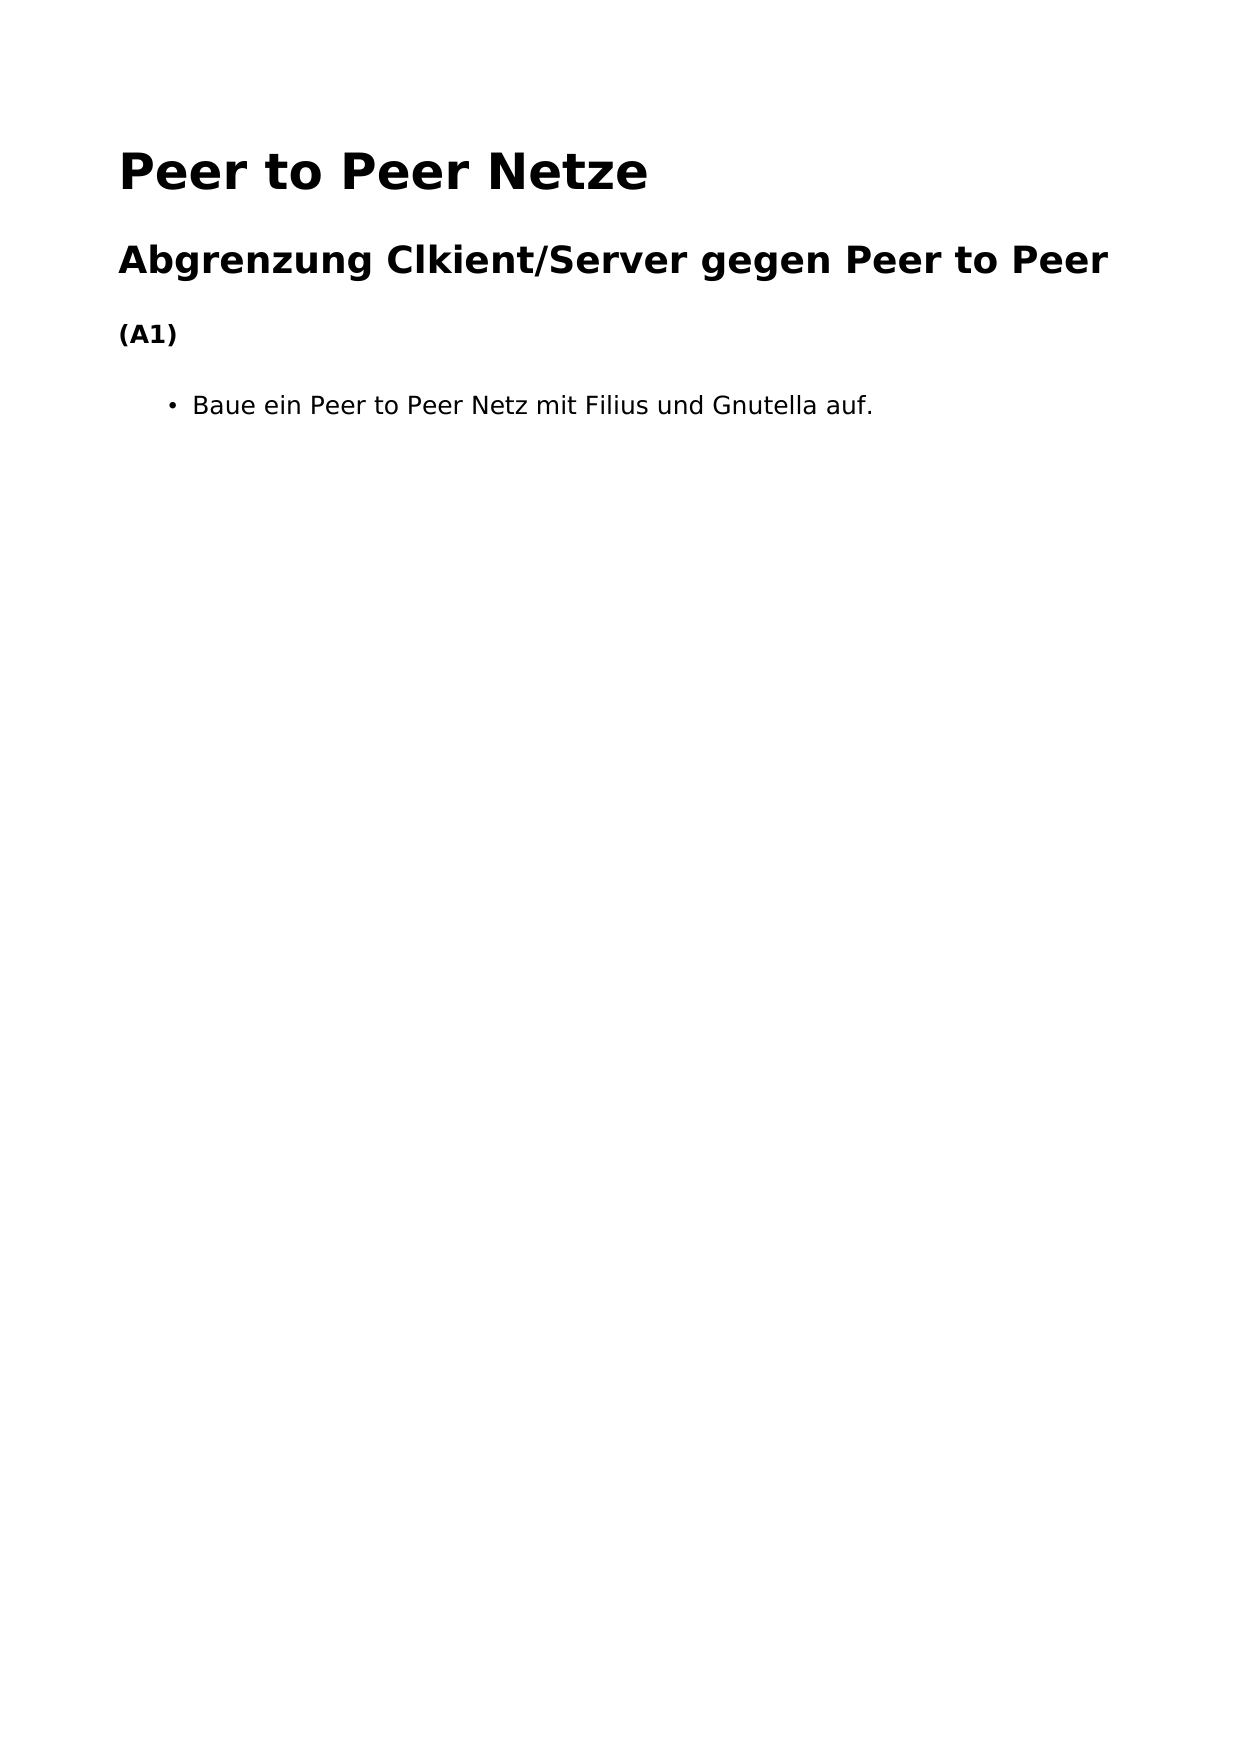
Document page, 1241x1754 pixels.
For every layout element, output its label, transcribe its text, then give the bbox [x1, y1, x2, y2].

subtitle Abgrenzung Clkient/Server gegen Peer to Peer [118, 239, 1122, 282]
list Baue ein Peer to Peer Netz mit Filius und Gnutella auf. [177, 391, 1122, 420]
subtitle Peer to Peer Netze [118, 143, 1122, 201]
subtitle (A1) [118, 320, 1122, 349]
